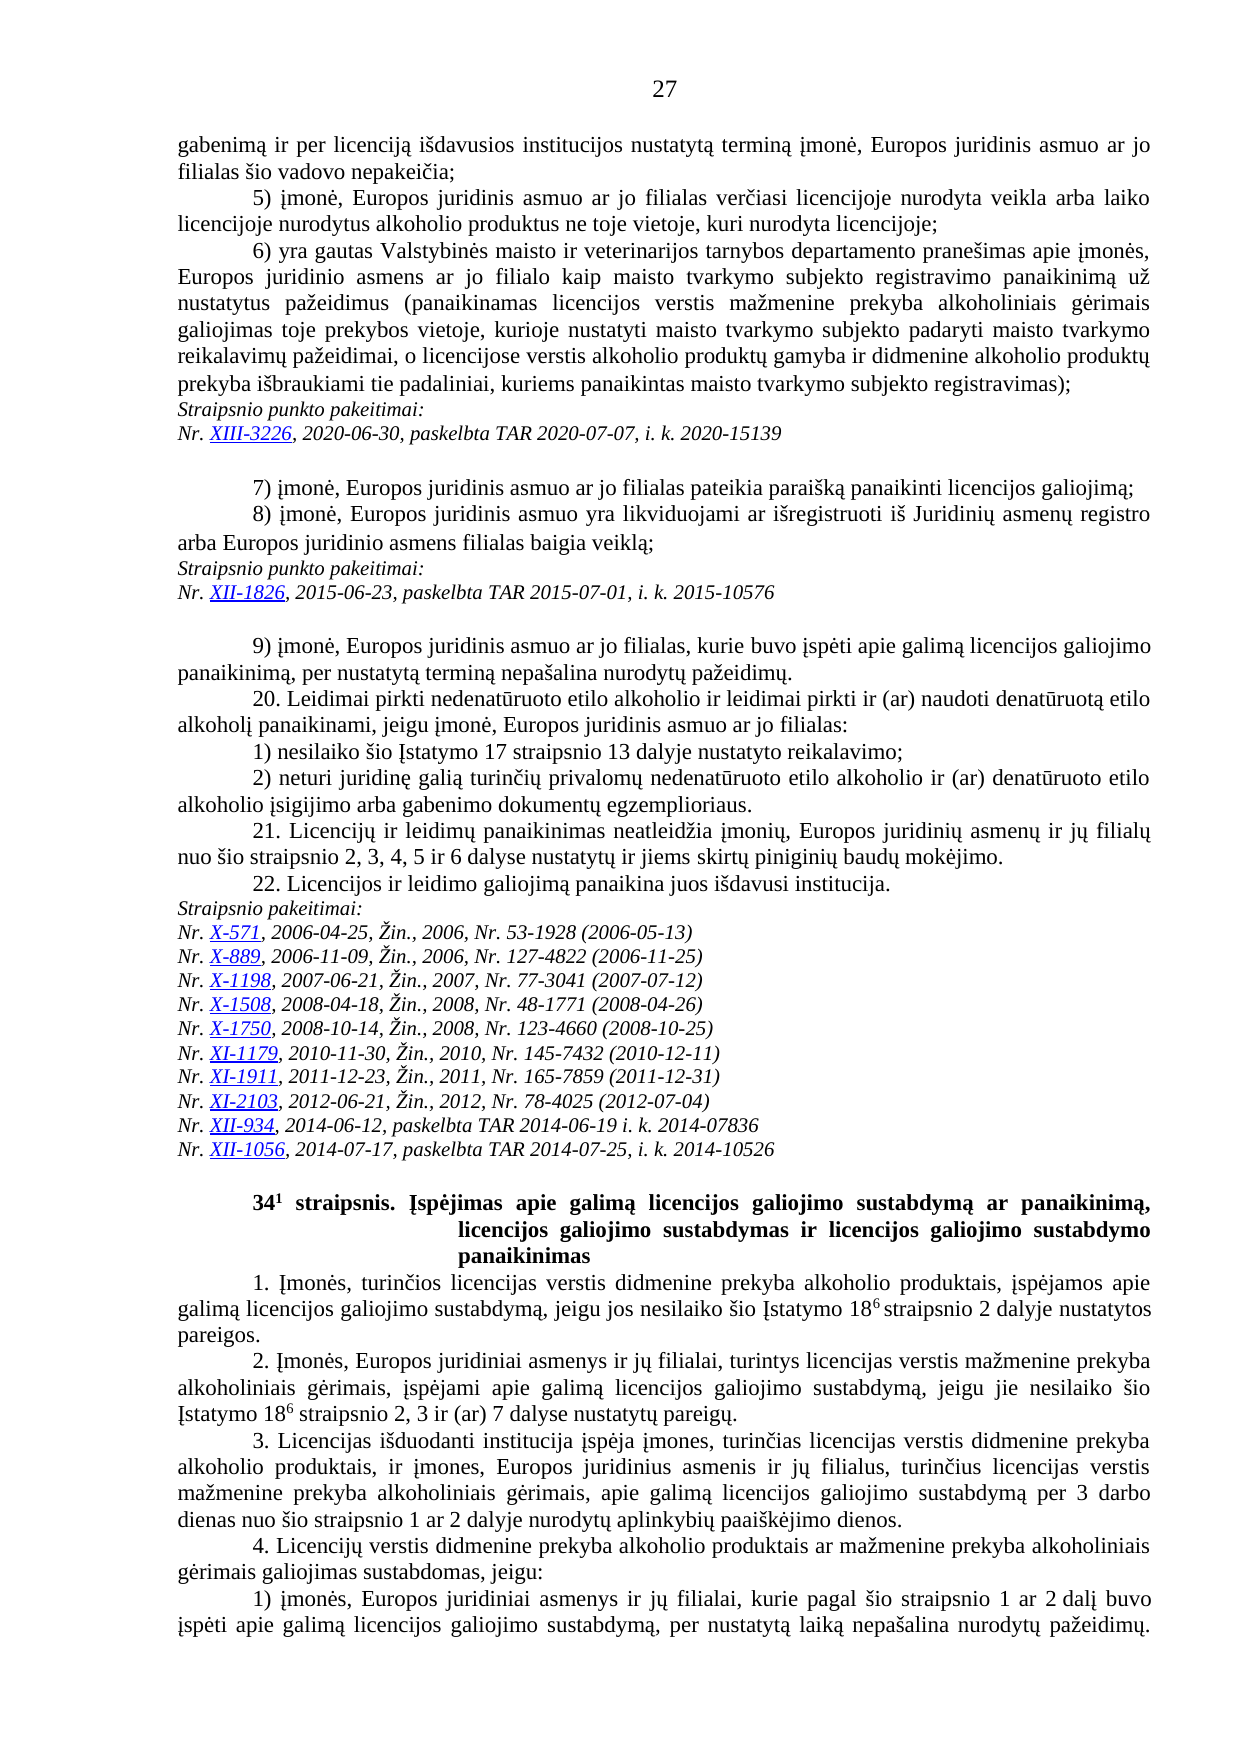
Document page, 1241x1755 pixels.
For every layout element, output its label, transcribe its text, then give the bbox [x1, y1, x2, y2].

text 21. Licencijų ir leidimų panaikinimas neatleidžia įmonių, Europos juridinių asmenų ir jų filialų nuo šio straipsnio 2, 3, 4, 5 ir 6 dalyse nustatytų ir jiems skirtų piniginių baudų mokėjimo. [177, 817, 1152, 870]
text 6) yra gautas Valstybinės maisto ir veterinarijos tarnybos departamento pranešimas apie įmonės, Europos juridinio asmens ar jo filialo kaip maisto tvarkymo subjekto registravimo panaikinimą už nustatytus pažeidimus (panaikinamas licencijos verstis mažmenine prekyba alkoholiniais gėrimais galiojimas toje prekybos vietoje, kurioje nustatyti maisto tvarkymo subjekto padaryti maisto tvarkymo reikalavimų pažeidimai, o licencijose verstis alkoholio produktų gamyba ir didmenine alkoholio produktų prekyba išbraukiami tie padaliniai, kuriems panaikintas maisto tvarkymo subjekto registravimas); [177, 237, 1152, 397]
text 7) įmonė, Europos juridinis asmuo ar jo filialas pateikia paraišką panaikinti licencijos galiojimą; [177, 474, 1152, 501]
text Nr. XI-2103, 2012-06-21, Žin., 2012, Nr. 78-4025 (2012-07-04) [177, 1088, 1152, 1113]
text Nr. XII-1826, 2015-06-23, paskelbta TAR 2015-07-01, i. k. 2015-10576 [177, 580, 1152, 604]
text 9) įmonė, Europos juridinis asmuo ar jo filialas, kurie buvo įspėti apie galimą licencijos galiojimo panaikinimą, per nustatytą terminą nepašalina nurodytų pažeidimų. [177, 632, 1152, 685]
text Nr. XII-934, 2014-06-12, paskelbta TAR 2014-06-19 i. k. 2014-07836 [177, 1113, 1152, 1137]
text Nr. X-571, 2006-04-25, Žin., 2006, Nr. 53-1928 (2006-05-13) [177, 920, 1152, 944]
text 4. Licencijų verstis didmenine prekyba alkoholio produktais ar mažmenine prekyba alkoholiniais gėrimais galiojimas sustabdomas, jeigu: [177, 1532, 1152, 1585]
text Straipsnio punkto pakeitimai: [177, 397, 1152, 421]
text Nr. X-1750, 2008-10-14, Žin., 2008, Nr. 123-4660 (2008-10-25) [177, 1016, 1152, 1040]
text 2. Įmonės, Europos juridiniai asmenys ir jų filialai, turintys licencijas verstis mažmenine prekyba alkoholiniais gėrimais, įspėjami apie galimą licencijos galiojimo sustabdymą, jeigu jie nesilaiko šio Įstatymo 186 straipsnio 2, 3 ir (ar) 7 dalyse nustatytų pareigų. [177, 1348, 1152, 1427]
text 2) neturi juridinę galią turinčių privalomų nedenatūruoto etilo alkoholio ir (ar) denatūruoto etilo alkoholio įsigijimo arba gabenimo dokumentų egzemplioriaus. [177, 764, 1152, 817]
text Nr. XIII-3226, 2020-06-30, paskelbta TAR 2020-07-07, i. k. 2020-15139 [177, 421, 1152, 445]
text Straipsnio punkto pakeitimai: [177, 556, 1152, 580]
text 3. Licencijas išduodanti institucija įspėja įmones, turinčias licencijas verstis didmenine prekyba alkoholio produktais, ir įmones, Europos juridinius asmenis ir jų filialus, turinčius licencijas verstis mažmenine prekyba alkoholiniais gėrimais, apie galimą licencijos galiojimo sustabdymą per 3 darbo dienas nuo šio straipsnio 1 ar 2 dalyje nurodytų aplinkybių paaiškėjimo dienos. [177, 1427, 1152, 1532]
text Straipsnio pakeitimai: [177, 896, 1152, 920]
text Nr. XI-1911, 2011-12-23, Žin., 2011, Nr. 165-7859 (2011-12-31) [177, 1064, 1152, 1088]
text Nr. X-1198, 2007-06-21, Žin., 2007, Nr. 77-3041 (2007-07-12) [177, 968, 1152, 992]
text 341 straipsnis. Įspėjimas apie galimą licencijos galiojimo sustabdymą ar panaikinimą, licencijos galiojimo sustabdymas ir licencijos galiojimo sustabdymo panaikinimas [252, 1189, 1152, 1268]
text gabenimą ir per licenciją išdavusios institucijos nustatytą terminą įmonė, Europos juridinis asmuo ar jo filialas šio vadovo nepakeičia; [177, 131, 1152, 184]
text 20. Leidimai pirkti nedenatūruoto etilo alkoholio ir leidimai pirkti ir (ar) naudoti denatūruotą etilo alkoholį panaikinami, jeigu įmonė, Europos juridinis asmuo ar jo filialas: [177, 685, 1152, 738]
text Nr. X-1508, 2008-04-18, Žin., 2008, Nr. 48-1771 (2008-04-26) [177, 992, 1152, 1016]
text 1. Įmonės, turinčios licencijas verstis didmenine prekyba alkoholio produktais, įspėjamos apie galimą licencijos galiojimo sustabdymą, jeigu jos nesilaiko šio Įstatymo 186 straipsnio 2 dalyje nustatytos pareigos. [177, 1268, 1152, 1348]
text Nr. XI-1179, 2010-11-30, Žin., 2010, Nr. 145-7432 (2010-12-11) [177, 1040, 1152, 1064]
text Nr. X-889, 2006-11-09, Žin., 2006, Nr. 127-4822 (2006-11-25) [177, 944, 1152, 968]
text Nr. XII-1056, 2014-07-17, paskelbta TAR 2014-07-25, i. k. 2014-10526 [177, 1137, 1152, 1161]
text 5) įmonė, Europos juridinis asmuo ar jo filialas verčiasi licencijoje nurodyta veikla arba laiko licencijoje nurodytus alkoholio produktus ne toje vietoje, kuri nurodyta licencijoje; [177, 184, 1152, 237]
text 22. Licencijos ir leidimo galiojimą panaikina juos išdavusi institucija. [177, 870, 1152, 896]
text 8) įmonė, Europos juridinis asmuo yra likviduojami ar išregistruoti iš Juridinių asmenų registro arba Europos juridinio asmens filialas baigia veiklą; [177, 501, 1152, 556]
text 1) įmonės, Europos juridiniai asmenys ir jų filialai, kurie pagal šio straipsnio 1 ar 2 dalį buvo įspėti apie galimą licencijos galiojimo sustabdymą, per nustatytą laiką nepašalina nurodytų pažeidimų. [177, 1585, 1152, 1637]
text 1) nesilaiko šio Įstatymo 17 straipsnio 13 dalyje nustatyto reikalavimo; [177, 738, 1152, 764]
